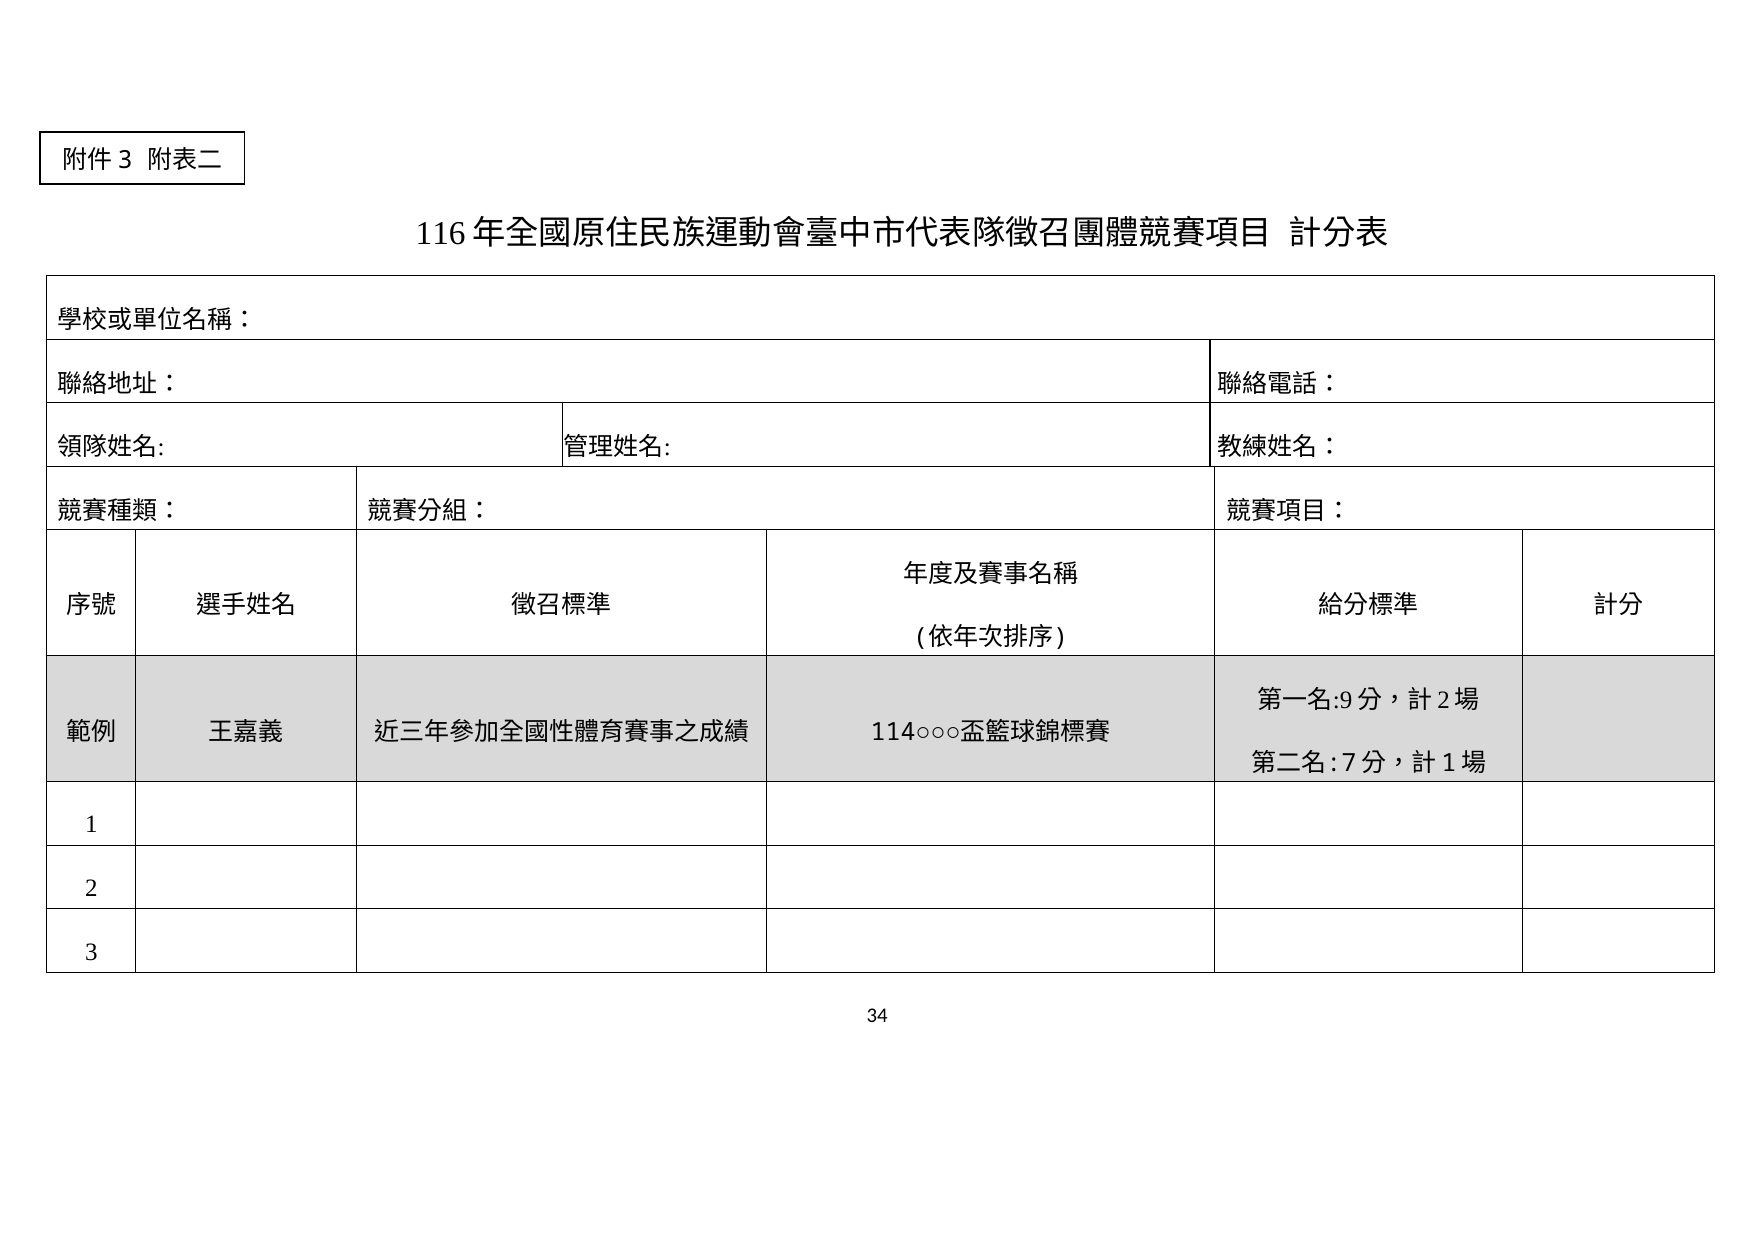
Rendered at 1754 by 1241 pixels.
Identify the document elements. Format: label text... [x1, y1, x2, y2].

table_cell 序號 [47, 530, 135, 655]
table_cell 給分標準 [1215, 530, 1522, 655]
text 116年全國原住民族運動會臺中市代表隊徵召團體競賽項目 計分表 [200, 188, 1604, 251]
table_cell 徵召標準 [357, 530, 766, 655]
table_cell [1523, 846, 1714, 908]
table_cell 聯絡地址： [47, 340, 1209, 402]
table_cell [767, 782, 1214, 845]
table_cell 1 [47, 782, 135, 845]
table_cell 聯絡電話： [1211, 340, 1714, 402]
table_cell [1523, 909, 1714, 972]
table_cell 競賽種類： [47, 467, 356, 529]
table_cell [767, 846, 1214, 908]
table_cell 王嘉義 [136, 656, 356, 781]
table_cell 2 [47, 846, 135, 908]
table_cell 選手姓名 [136, 530, 356, 655]
table_cell 年度及賽事名稱 (依年次排序) [767, 530, 1214, 655]
table_cell [136, 909, 356, 972]
table_cell 競賽分組： [357, 467, 1214, 529]
table_cell 領隊姓名: [47, 403, 562, 466]
text [41, 133, 244, 183]
table_cell [357, 782, 766, 845]
table_cell 近三年參加全國性體育賽事之成績 [357, 656, 766, 781]
table_cell 範例 [47, 656, 135, 781]
table_cell [767, 909, 1214, 972]
table_cell [1215, 909, 1522, 972]
table_cell [136, 782, 356, 845]
table_cell [1215, 846, 1522, 908]
table_cell 114○○○盃籃球錦標賽 [767, 656, 1214, 781]
text 附件3 附表二 [56, 140, 229, 176]
table_cell [1215, 782, 1522, 845]
table_cell 第一名:9分，計2場 第二名:7分，計1場 [1215, 656, 1522, 781]
table_cell [357, 909, 766, 972]
table_cell 管理姓名: [563, 403, 1209, 466]
table_cell 競賽項目： [1215, 467, 1714, 529]
table_cell 3 [47, 909, 135, 972]
table_cell 計分 [1523, 530, 1714, 655]
table_header 學校或單位名稱： [47, 276, 1714, 338]
table_cell [136, 846, 356, 908]
table_cell 教練姓名： [1211, 403, 1714, 466]
table_cell [1523, 782, 1714, 845]
table_cell [1523, 656, 1714, 781]
table_cell [357, 846, 766, 908]
